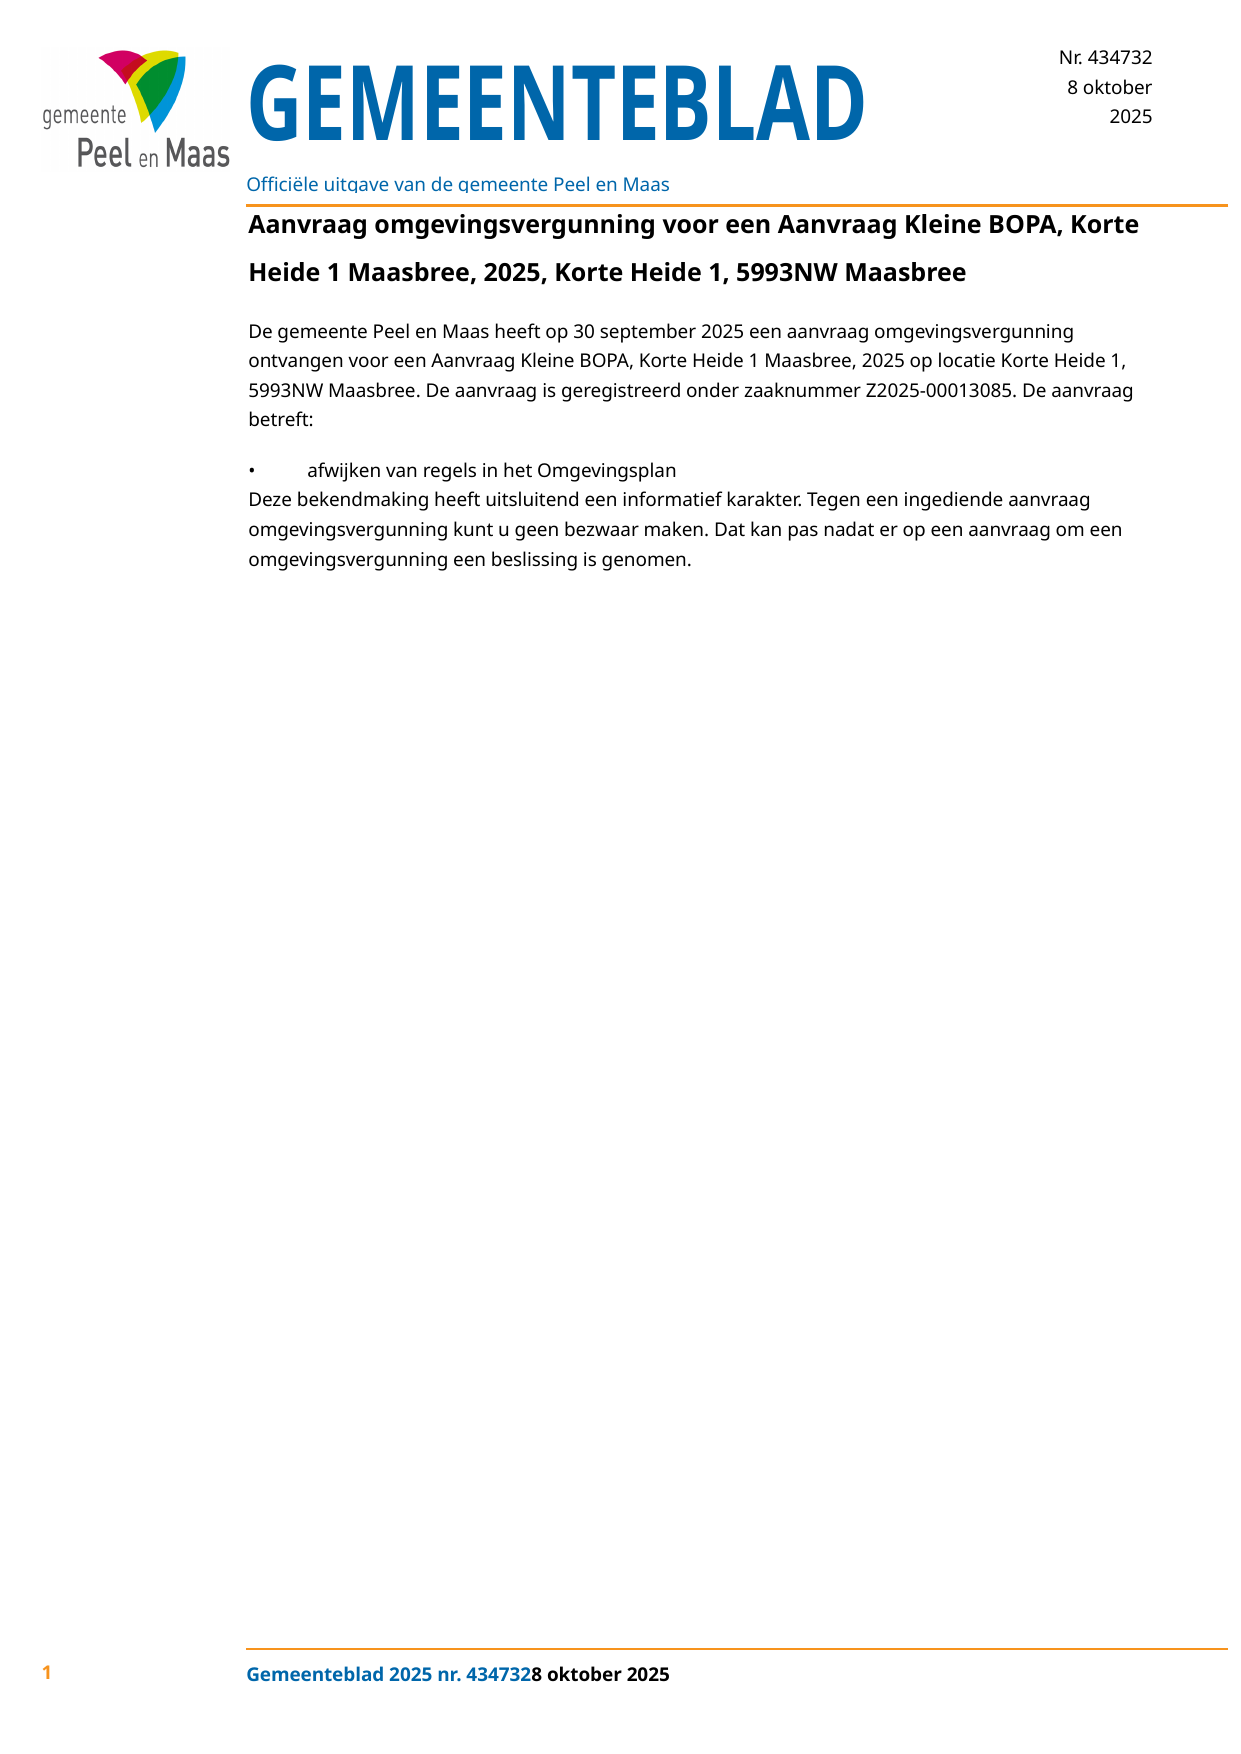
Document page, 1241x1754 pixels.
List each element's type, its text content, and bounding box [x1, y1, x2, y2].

picture [41, 47, 231, 172]
text De gemeente Peel en Maas heeft op 30 september 2025 een aanvraag omgevingsvergunning ontvangen voor een Aanvraag Kleine BOPA, Korte Heide 1 Maasbree, 2025 op locatie Korte Heide 1, 5993NW Maasbree. De aanvraag is geregistreerd onder zaaknummer Z2025-00013085. De aanvraag betreft: [248, 318, 1152, 432]
list afwijken van regels in het Omgevingsplan [248, 457, 1152, 483]
text Deze bekendmaking heeft uitsluitend een informatief karakter. Tegen een ingediende aanvraag omgevingsvergunning kunt u geen bezwaar maken. Dat kan pas nadat er op een aanvraag om een omgevingsvergunning een beslissing is genomen. [248, 487, 1152, 572]
text Aanvraag omgevingsvergunning voor een Aanvraag Kleine BOPA, Korte Heide 1 Maasbree, 2025, Korte Heide 1, 5993NW Maasbree [248, 207, 1152, 288]
